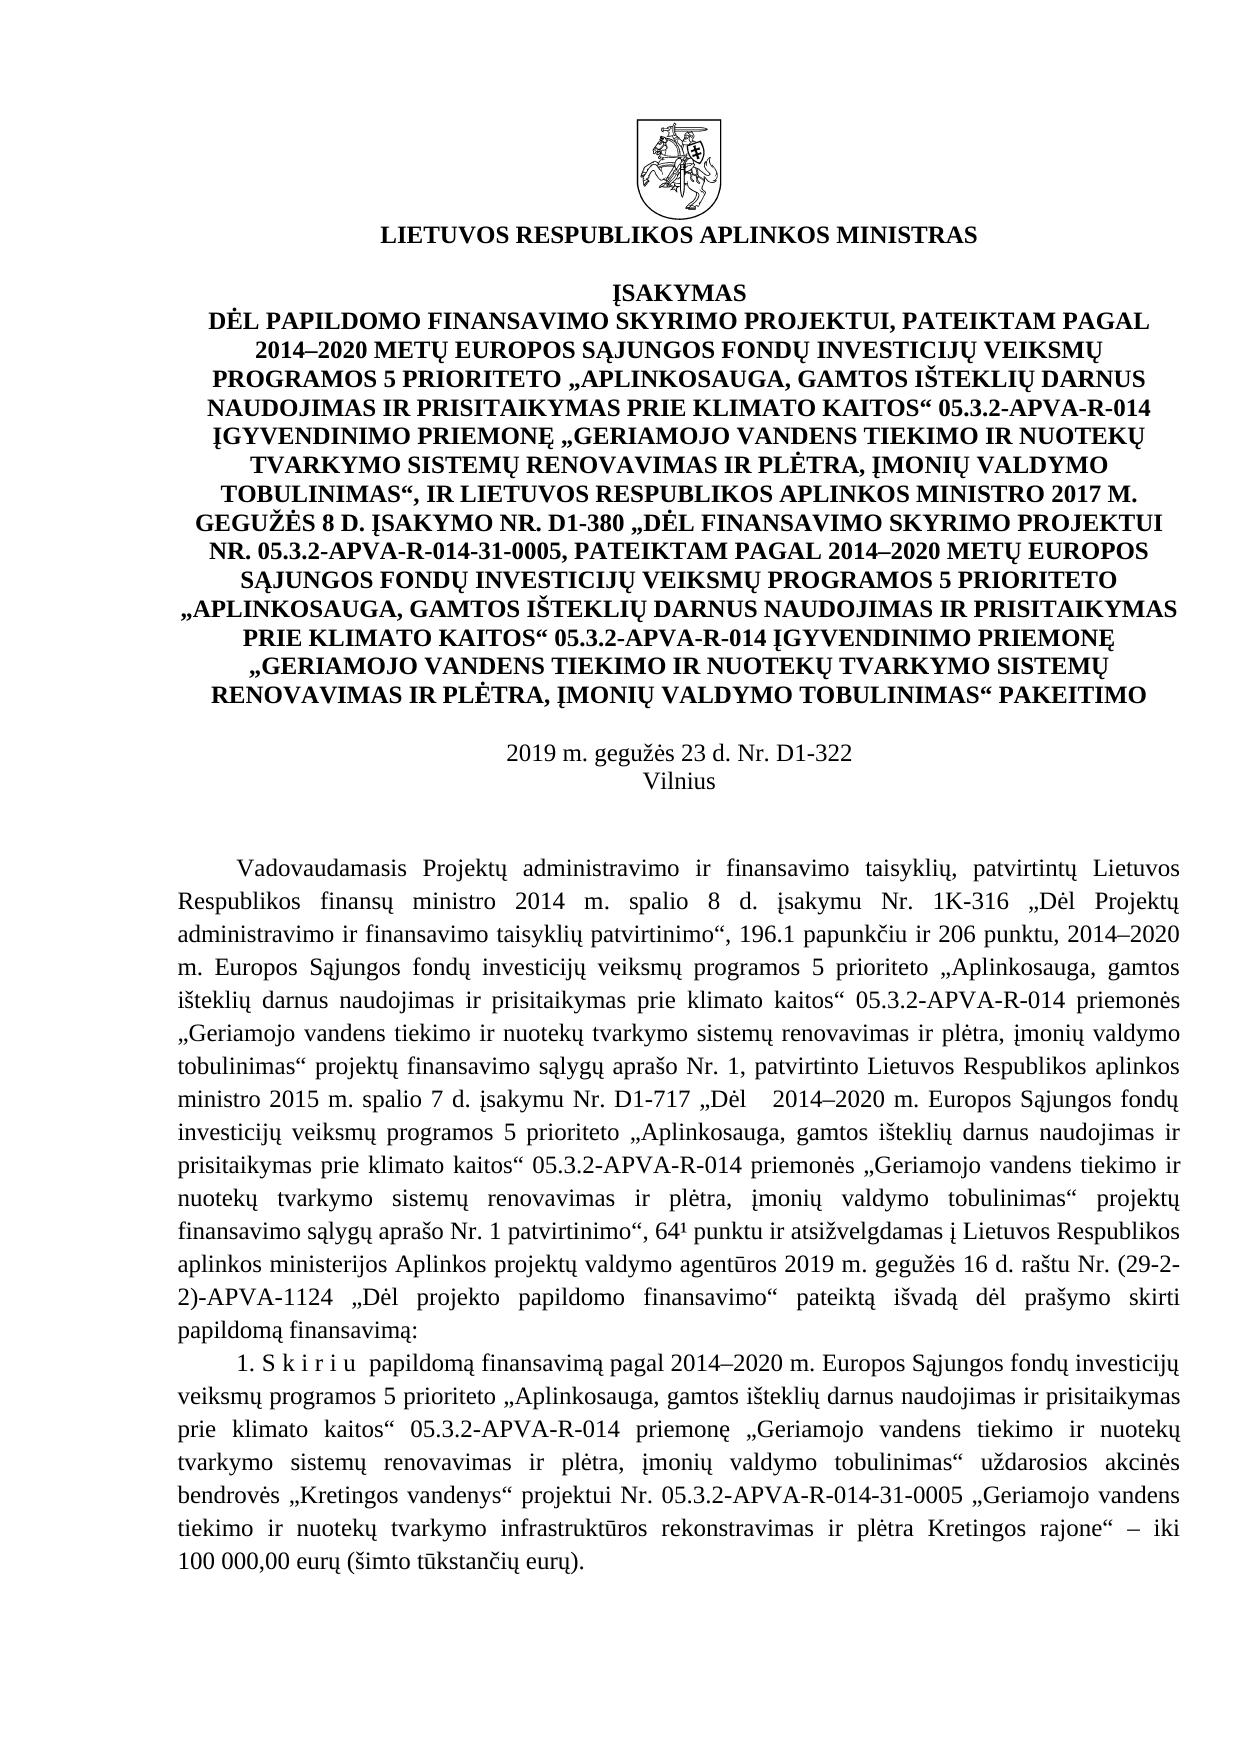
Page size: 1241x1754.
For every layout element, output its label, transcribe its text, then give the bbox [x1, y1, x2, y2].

text Vilnius [177, 766, 1181, 824]
text Vadovaudamasis Projektų administravimo ir finansavimo taisyklių, patvirtintų Lietuvos Respublikos finansų ministro 2014 m. spalio 8 d. įsakymu Nr. 1K-316 „Dėl Projektų administravimo ir finansavimo taisyklių patvirtinimo“, 196.1 papunkčiu ir 206 punktu, 2014–2020 m. Europos Sąjungos fondų investicijų veiksmų programos 5 prioriteto „Aplinkosauga, gamtos išteklių darnus naudojimas ir prisitaikymas prie klimato kaitos“ 05.3.2-APVA-R-014 priemonės „Geriamojo vandens tiekimo ir nuotekų tvarkymo sistemų renovavimas ir plėtra, įmonių valdymo tobulinimas“ projektų finansavimo sąlygų aprašo Nr. 1, patvirtinto Lietuvos Respublikos aplinkos ministro 2015 m. spalio 7 d. įsakymu Nr. D1-717 „Dėl 2014–2020 m. Europos Sąjungos fondų investicijų veiksmų programos 5 prioriteto „Aplinkosauga, gamtos išteklių darnus naudojimas ir prisitaikymas prie klimato kaitos“ 05.3.2-APVA-R-014 priemonės „Geriamojo vandens tiekimo ir nuotekų tvarkymo sistemų renovavimas ir plėtra, įmonių valdymo tobulinimas“ projektų finansavimo sąlygų aprašo Nr. 1 patvirtinimo“, 64¹ punktu ir atsižvelgdamas į Lietuvos Respublikos aplinkos ministerijos Aplinkos projektų valdymo agentūros 2019 m. gegužės 16 d. raštu Nr. (29-2-2)-APVA-1124 „Dėl projekto papildomo finansavimo“ pateiktą išvadą dėl prašymo skirti papildomą finansavimą: [177, 853, 1181, 1344]
text 2019 m. gegužės 23 d. Nr. D1-322 [177, 738, 1181, 766]
text DĖL PAPILDOMO FINANSAVIMO SKYRIMO PROJEKTUI, PATEIKTAM PAGAL 2014–2020 METŲ EUROPOS SĄJUNGOS FONDŲ INVESTICIJŲ VEIKSMŲ PROGRAMOS 5 PRIORITETO „APLINKOSAUGA, GAMTOS IŠTEKLIŲ DARNUS NAUDOJIMAS IR PRISITAIKYMAS PRIE KLIMATO KAITOS“ 05.3.2-APVA-R-014 ĮGYVENDINIMO PRIEMONĘ „GERIAMOJO VANDENS TIEKIMO IR NUOTEKŲ TVARKYMO SISTEMŲ RENOVAVIMAS IR PLĖTRA, ĮMONIŲ VALDYMO TOBULINIMAS“, IR LIETUVOS RESPUBLIKOS APLINKOS MINISTRO 2017 M. GEGUŽĖS 8 D. ĮSAKYMO NR. D1-380 „DĖL FINANSAVIMO SKYRIMO PROJEKTUI NR. 05.3.2-APVA-R-014-31-0005, PATEIKTAM PAGAL 2014–2020 METŲ EUROPOS SĄJUNGOS FONDŲ INVESTICIJŲ VEIKSMŲ PROGRAMOS 5 PRIORITETO „APLINKOSAUGA, GAMTOS IŠTEKLIŲ DARNUS NAUDOJIMAS IR PRISITAIKYMAS PRIE KLIMATO KAITOS“ 05.3.2-APVA-R-014 ĮGYVENDINIMO PRIEMONĘ „GERIAMOJO VANDENS TIEKIMO IR NUOTEKŲ TVARKYMO SISTEMŲ RENOVAVIMAS IR PLĖTRA, ĮMONIŲ VALDYMO TOBULINIMAS“ PAKEITIMO [177, 306, 1181, 709]
text 1. S k i r i u papildomą finansavimą pagal 2014–2020 m. Europos Sąjungos fondų investicijų veiksmų programos 5 prioriteto „Aplinkosauga, gamtos išteklių darnus naudojimas ir prisitaikymas prie klimato kaitos“ 05.3.2-APVA-R-014 priemonę „Geriamojo vandens tiekimo ir nuotekų tvarkymo sistemų renovavimas ir plėtra, įmonių valdymo tobulinimas“ uždarosios akcinės bendrovės „Kretingos vandenys“ projektui Nr. 05.3.2-APVA-R-014-31-0005 „Geriamojo vandens tiekimo ir nuotekų tvarkymo infrastruktūros rekonstravimas ir plėtra Kretingos rajone“ – iki 100 000,00 eurų (šimto tūkstančių eurų). [177, 1348, 1181, 1575]
text ĮSAKYMAS [177, 278, 1181, 306]
text LIETUVOS RESPUBLIKOS APLINKOS MINISTRAS [177, 220, 1181, 249]
